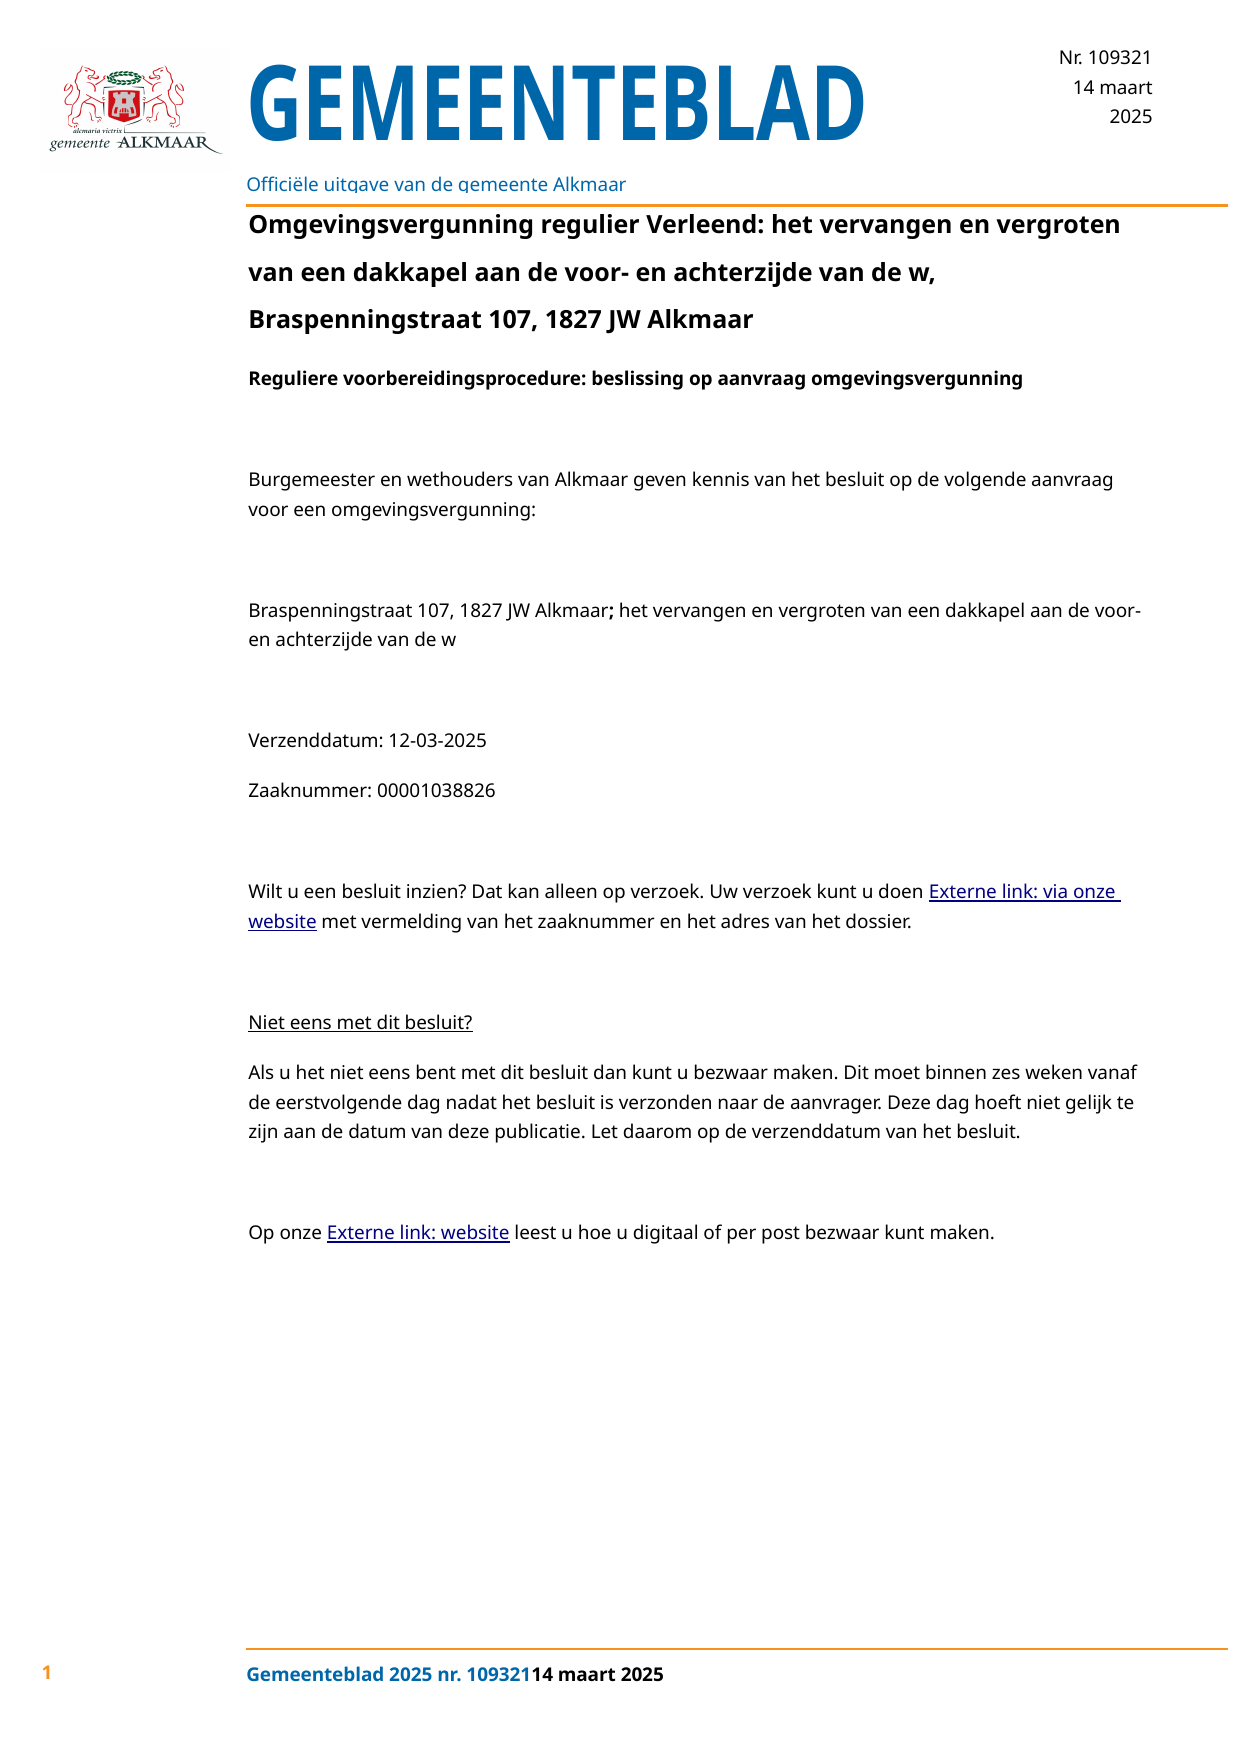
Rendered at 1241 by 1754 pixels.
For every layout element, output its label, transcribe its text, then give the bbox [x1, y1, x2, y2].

text Niet eens met dit besluit? [248, 1009, 1152, 1034]
text Als u het niet eens bent met dit besluit dan kunt u bezwaar maken. Dit moet binnen zes weken vanaf de eerstvolgende dag nadat het besluit is verzonden naar de aanvrager. Deze dag hoeft niet gelijk te zijn aan de datum van deze publicatie. Let daarom op de verzenddatum van het besluit. [248, 1059, 1152, 1144]
text Zaaknummer: 00001038826 [248, 778, 1152, 803]
picture [41, 47, 231, 172]
text Omgevingsvergunning regulier Verleend: het vervangen en vergroten van een dakkapel aan de voor- en achterzijde van de w, Braspenningstraat 107, 1827 JW Alkmaar [248, 207, 1152, 336]
text Reguliere voorbereidingsprocedure: beslissing op aanvraag omgevingsvergunning [248, 366, 1152, 391]
text Verzenddatum: 12-03-2025 [248, 727, 1152, 753]
text Burgemeester en wethouders van Alkmaar geven kennis van het besluit op de volgende aanvraag voor een omgevingsvergunning: [248, 466, 1152, 522]
text Braspenningstraat 107, 1827 JW Alkmaar; het vervangen en vergroten van een dakkapel aan de voor- en achterzijde van de w [248, 597, 1152, 652]
text Op onze Externe link: website leest u hoe u digitaal of per post bezwaar kunt maken. [248, 1219, 1152, 1245]
text Wilt u een besluit inzien? Dat kan alleen op verzoek. Uw verzoek kunt u doen Externe link: via onze website met vermelding van het zaaknummer en het adres van het dossier. [248, 878, 1152, 934]
